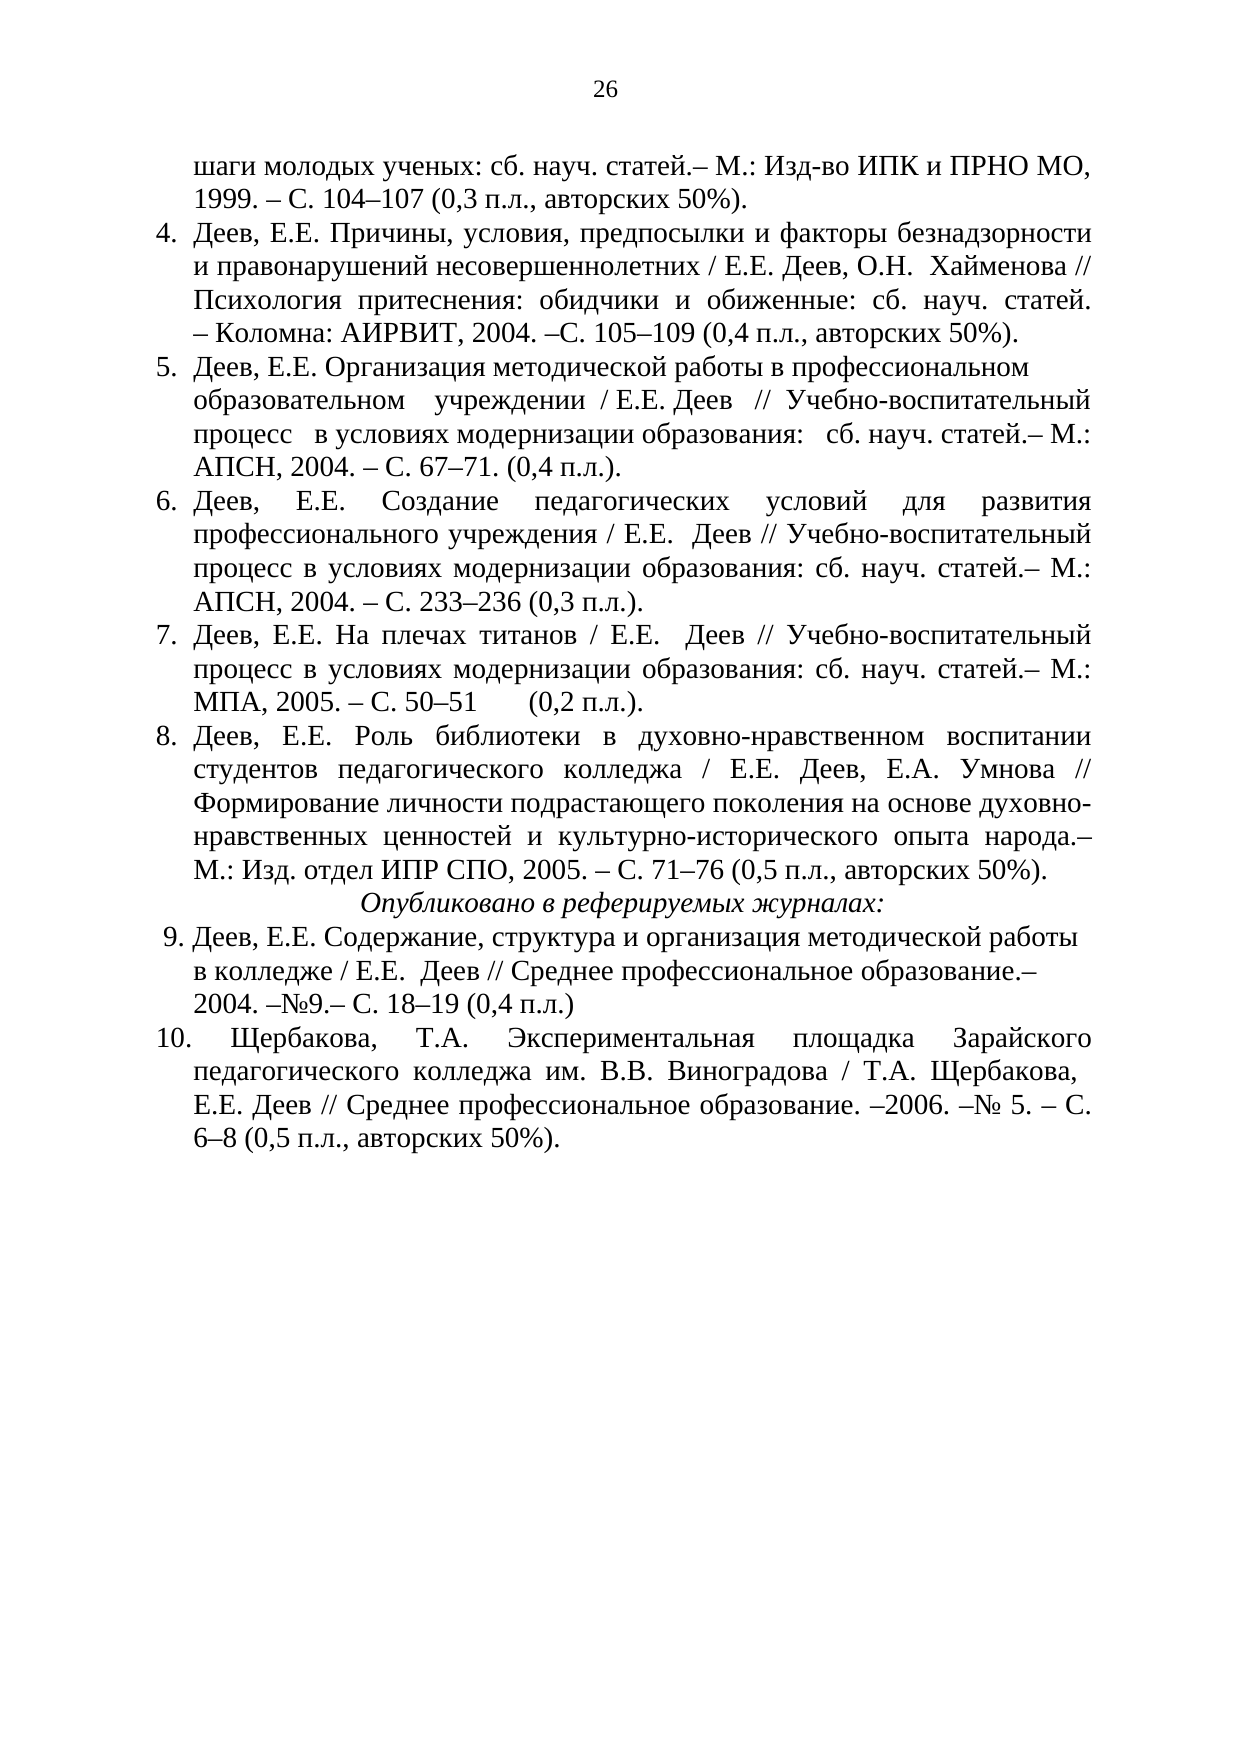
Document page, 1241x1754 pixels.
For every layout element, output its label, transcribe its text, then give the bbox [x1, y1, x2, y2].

list Деев, Е.Е. Создание педагогических условий для развития профессионального учреждения / Е.Е. Деев // Учебно-воспитательный процесс в условиях модернизации образования: сб. науч. статей.– М.: АПСН, 2004. – С. 233–236 (0,3 п.л.). [156, 483, 1092, 617]
list Деев, Е.Е. Организация методической работы в профессиональном образовательном учреждении / Е.Е. Деев // Учебно-воспитательный процесс в условиях модернизации образования: сб. науч. статей.– М.: АПСН, 2004. – С. 67–71. (0,4 п.л.). [156, 349, 1092, 483]
text 10. Щербакова, Т.А. Экспериментальная площадка Зарайского педагогического колледжа им. В.В. Виноградова / Т.А. Щербакова, Е.Е. Деев // Среднее профессиональное образование. –2006. –№ 5. – С. 6–8 (0,5 п.л., авторских 50%). [156, 1020, 1092, 1154]
list шаги молодых ученых: сб. науч. статей.– М.: Изд-во ИПК и ПРНО МО, 1999. – С. 104–107 (0,3 п.л., авторских 50%). [156, 148, 1092, 215]
list Деев, Е.Е. Роль библиотеки в духовно-нравственном воспитании студентов педагогического колледжа / Е.Е. Деев, Е.А. Умнова // Формирование личности подрастающего поколения на основе духовно-нравственных ценностей и культурно-исторического опыта народа.– М.: Изд. отдел ИПР СПО, 2005. – С. 71–76 (0,5 п.л., авторских 50%). [156, 718, 1092, 886]
text Опубликовано в реферируемых журналах: [156, 886, 1092, 919]
list Деев, Е.Е. На плечах титанов / Е.Е. Деев // Учебно-воспитательный процесс в условиях модернизации образования: сб. науч. статей.– М.: МПА, 2005. – С. 50–51 (0,2 п.л.). [156, 617, 1092, 718]
list Деев, Е.Е. Причины, условия, предпосылки и факторы безнадзорности и правонарушений несовершеннолетних / Е.Е. Деев, О.Н. Хайменова // Психология притеснения: обидчики и обиженные: сб. науч. статей. – Коломна: АИРВИТ, 2004. –С. 105–109 (0,4 п.л., авторских 50%). [156, 215, 1092, 349]
text 9. Деев, Е.Е. Содержание, структура и организация методической работы в колледже / Е.Е. Деев // Среднее профессиональное образование.– 2004. –№9.– С. 18–19 (0,4 п.л.) [156, 919, 1092, 1020]
